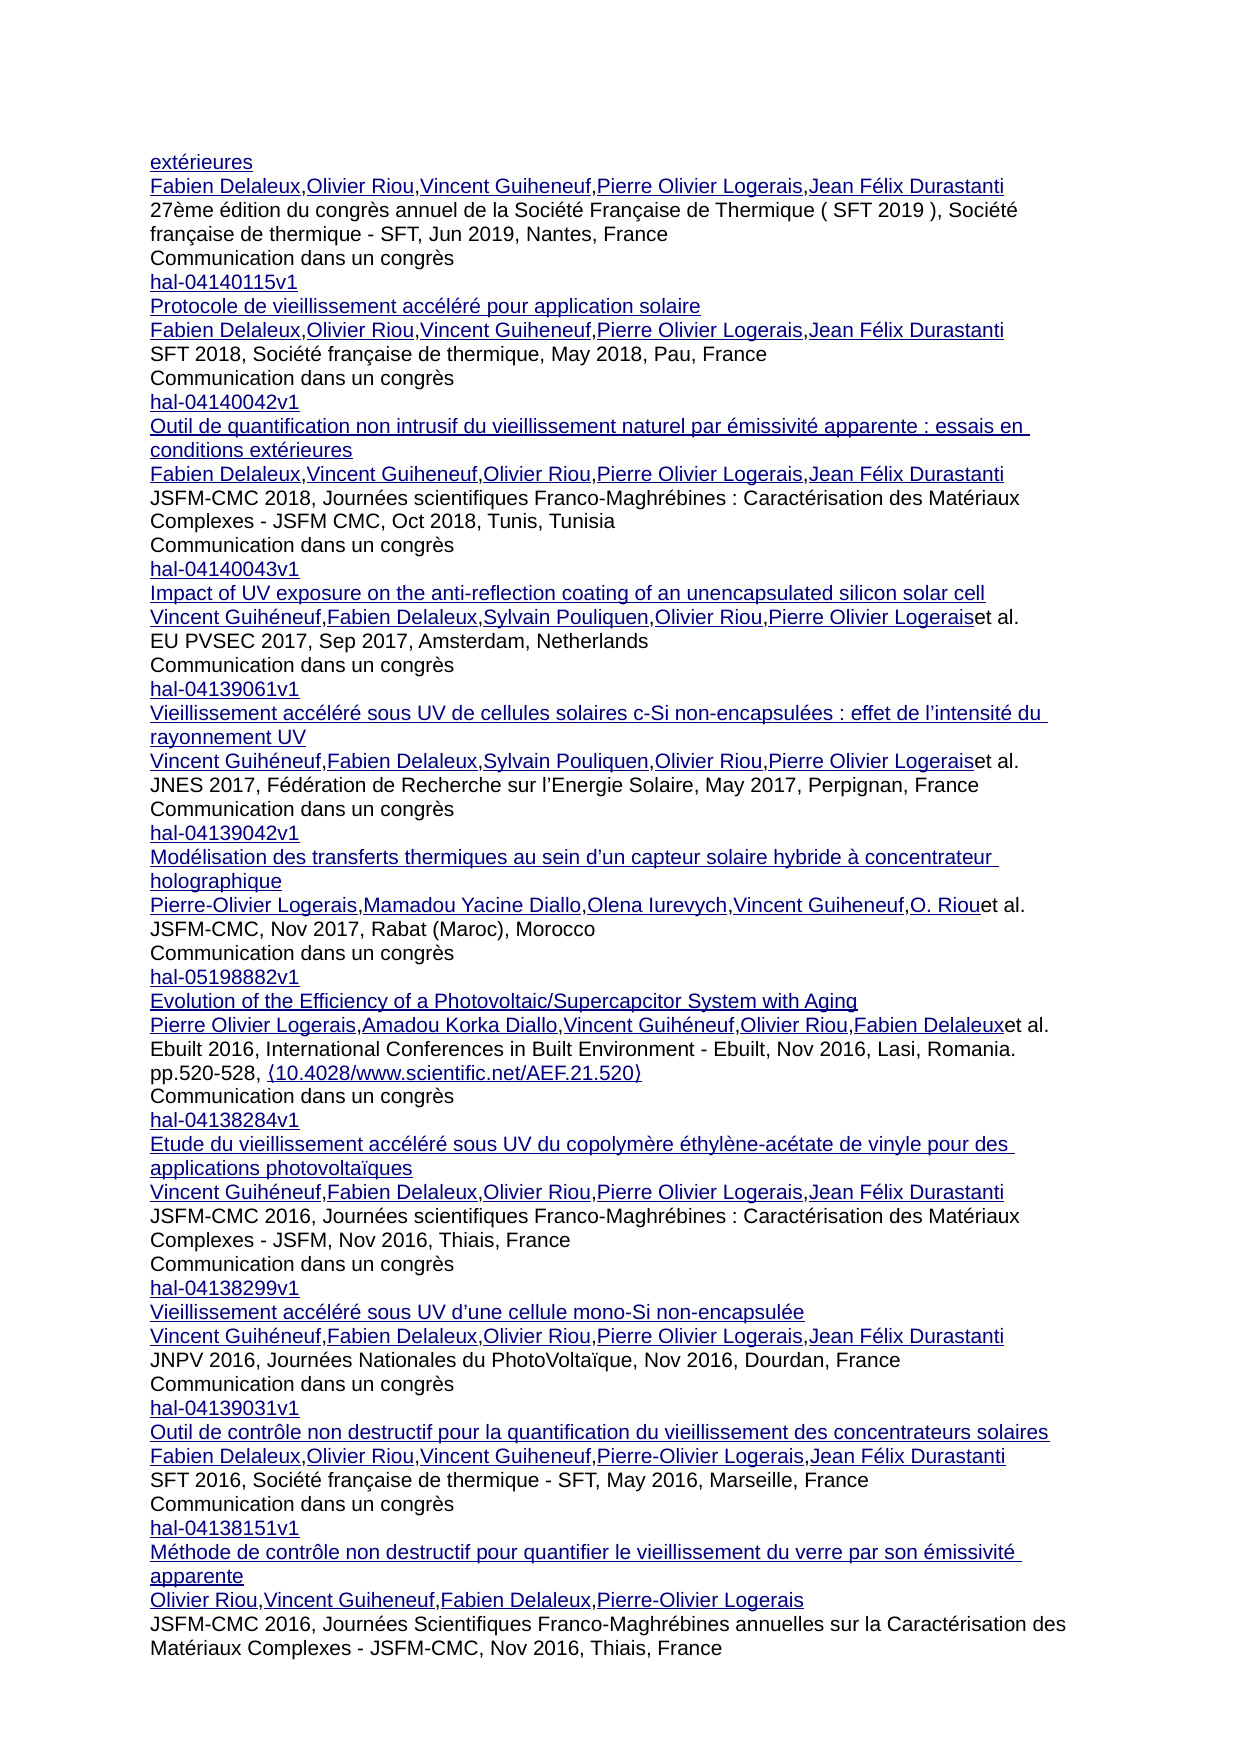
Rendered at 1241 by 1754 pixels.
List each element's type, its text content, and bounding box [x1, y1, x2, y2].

table_cell Outil de quantification non intrusif du vieillissement naturel par émissivité apparente : essais en conditions extérieures Fabien Delaleux,Vincent Guiheneuf,Olivier Riou,Pierre Olivier Logerais,Jean Félix Durastanti JSFM-CMC 2018, Journées scientifiques Franco-Maghrébines : Caractérisation des Matériaux Complexes - JSFM CMC, Oct 2018, Tunis, Tunisia Communication dans un congrès hal-04140043v1 [150, 414, 1090, 581]
table_cell Vieillissement accéléré sous UV d’une cellule mono-Si non-encapsulée Vincent Guihéneuf,Fabien Delaleux,Olivier Riou,Pierre Olivier Logerais,Jean Félix Durastanti JNPV 2016, Journées Nationales du PhotoVoltaïque, Nov 2016, Dourdan, France Communication dans un congrès hal-04139031v1 [150, 1300, 1090, 1420]
table_cell Etude du vieillissement accéléré sous UV du copolymère éthylène-acétate de vinyle pour des applications photovoltaïques Vincent Guihéneuf,Fabien Delaleux,Olivier Riou,Pierre Olivier Logerais,Jean Félix Durastanti JSFM-CMC 2016, Journées scientifiques Franco-Maghrébines : Caractérisation des Matériaux Complexes - JSFM, Nov 2016, Thiais, France Communication dans un congrès hal-04138299v1 [150, 1132, 1090, 1300]
table_cell Vieillissement accéléré sous UV de cellules solaires c-Si non-encapsulées : effet de l’intensité du rayonnement UV Vincent Guihéneuf,Fabien Delaleux,Sylvain Pouliquen,Olivier Riou,Pierre Olivier Logeraiset al. JNES 2017, Fédération de Recherche sur l’Energie Solaire, May 2017, Perpignan, France Communication dans un congrès hal-04139042v1 [150, 701, 1090, 845]
table_cell Impact of UV exposure on the anti-reflection coating of an unencapsulated silicon solar cell Vincent Guihéneuf,Fabien Delaleux,Sylvain Pouliquen,Olivier Riou,Pierre Olivier Logeraiset al. EU PVSEC 2017, Sep 2017, Amsterdam, Netherlands Communication dans un congrès hal-04139061v1 [150, 581, 1090, 701]
table_cell Méthode de contrôle non destructif pour quantifier le vieillissement du verre par son émissivité apparente Olivier Riou,Vincent Guiheneuf,Fabien Delaleux,Pierre-Olivier Logerais JSFM-CMC 2016, Journées Scientifiques Franco-Maghrébines annuelles sur la Caractérisation des Matériaux Complexes - JSFM-CMC, Nov 2016, Thiais, France [150, 1540, 1090, 1659]
table_cell Protocole de vieillissement accéléré pour application solaire Fabien Delaleux,Olivier Riou,Vincent Guiheneuf,Pierre Olivier Logerais,Jean Félix Durastanti SFT 2018, Société française de thermique, May 2018, Pau, France Communication dans un congrès hal-04140042v1 [150, 294, 1090, 413]
table_cell Modélisation des transferts thermiques au sein d’un capteur solaire hybride à concentrateur holographique Pierre-Olivier Logerais,Mamadou Yacine Diallo,Olena Iurevych,Vincent Guiheneuf,O. Riouet al. JSFM-CMC, Nov 2017, Rabat (Maroc), Morocco Communication dans un congrès hal-05198882v1 [150, 845, 1090, 988]
table_cell Outil de quantification sans contact du vieillissement par émissivité apparente en conditions extérieures Fabien Delaleux,Olivier Riou,Vincent Guiheneuf,Pierre Olivier Logerais,Jean Félix Durastanti 27ème édition du congrès annuel de la Société Française de Thermique ( SFT 2019 ), Société française de thermique - SFT, Jun 2019, Nantes, France Communication dans un congrès hal-04140115v1 [150, 150, 1090, 294]
table_cell Outil de contrôle non destructif pour la quantification du vieillissement des concentrateurs solaires Fabien Delaleux,Olivier Riou,Vincent Guiheneuf,Pierre-Olivier Logerais,Jean Félix Durastanti SFT 2016, Société française de thermique - SFT, May 2016, Marseille, France Communication dans un congrès hal-04138151v1 [150, 1420, 1090, 1539]
table_cell Evolution of the Efficiency of a Photovoltaic/Supercapcitor System with Aging Pierre Olivier Logerais,Amadou Korka Diallo,Vincent Guihéneuf,Olivier Riou,Fabien Delaleuxet al. Ebuilt 2016, International Conferences in Built Environment - Ebuilt, Nov 2016, Lasi, Romania. pp.520-528, ⟨10.4028/www.scientific.net/AEF.21.520⟩ Communication dans un congrès hal-04138284v1 [150, 989, 1090, 1132]
